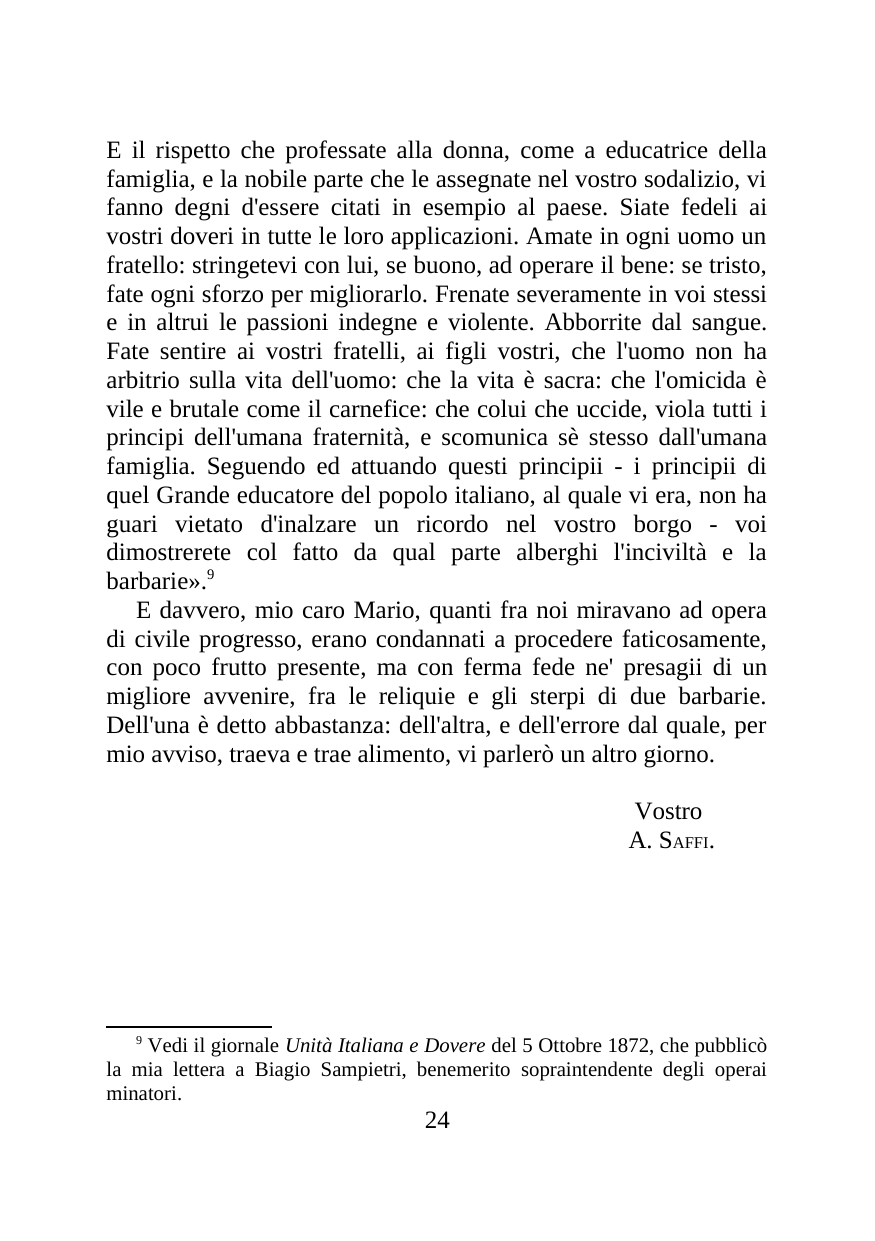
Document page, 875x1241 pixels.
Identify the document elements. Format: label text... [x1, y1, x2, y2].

text Vedi il giornale Unità Italiana e Dovere del 5 Ottobre 1872, che pubblicò la mia lettera a Biagio Sampietri, benemerito sopraintendente degli operai minatori. [106, 1033, 768, 1105]
text E il rispetto che professate alla donna, come a educatrice della famiglia, e la nobile parte che le assegnate nel vostro sodalizio, vi fanno degni d'essere citati in esempio al paese. Siate fedeli ai vostri doveri in tutte le loro applicazioni. Amate in ogni uomo un fratello: stringetevi con lui, se buono, ad operare il bene: se tristo, fate ogni sforzo per migliorarlo. Frenate severamente in voi stessi e in altrui le passioni indegne e violente. Abborrite dal sangue. Fate sentire ai vostri fratelli, ai figli vostri, che l'uomo non ha arbitrio sulla vita dell'uomo: che la vita è sacra: che l'omicida è vile e brutale come il carnefice: che colui che uccide, viola tutti i principi dell'umana fraternità, e scomunica sè stesso dall'umana famiglia. Seguendo ed attuando questi principii - i principii di quel Grande educatore del popolo italiano, al quale vi era, non ha guari vietato d'inalzare un ricordo nel vostro borgo - voi dimostrerete col fatto da qual parte alberghi l'inciviltà e la barbarie». [106, 135, 768, 595]
text Vostro [575, 796, 768, 825]
text A. Saffi. [575, 825, 768, 854]
text E davvero, mio caro Mario, quanti fra noi miravano ad opera di civile progresso, erano condannati a procedere faticosamente, con poco frutto presente, ma con ferma fede ne' presagii di un migliore avvenire, fra le reliquie e gli sterpi di due barbarie. Dell'una è detto abbastanza: dell'altra, e dell'errore dal quale, per mio avviso, traeva e trae alimento, vi parlerò un altro giorno. [106, 595, 768, 767]
